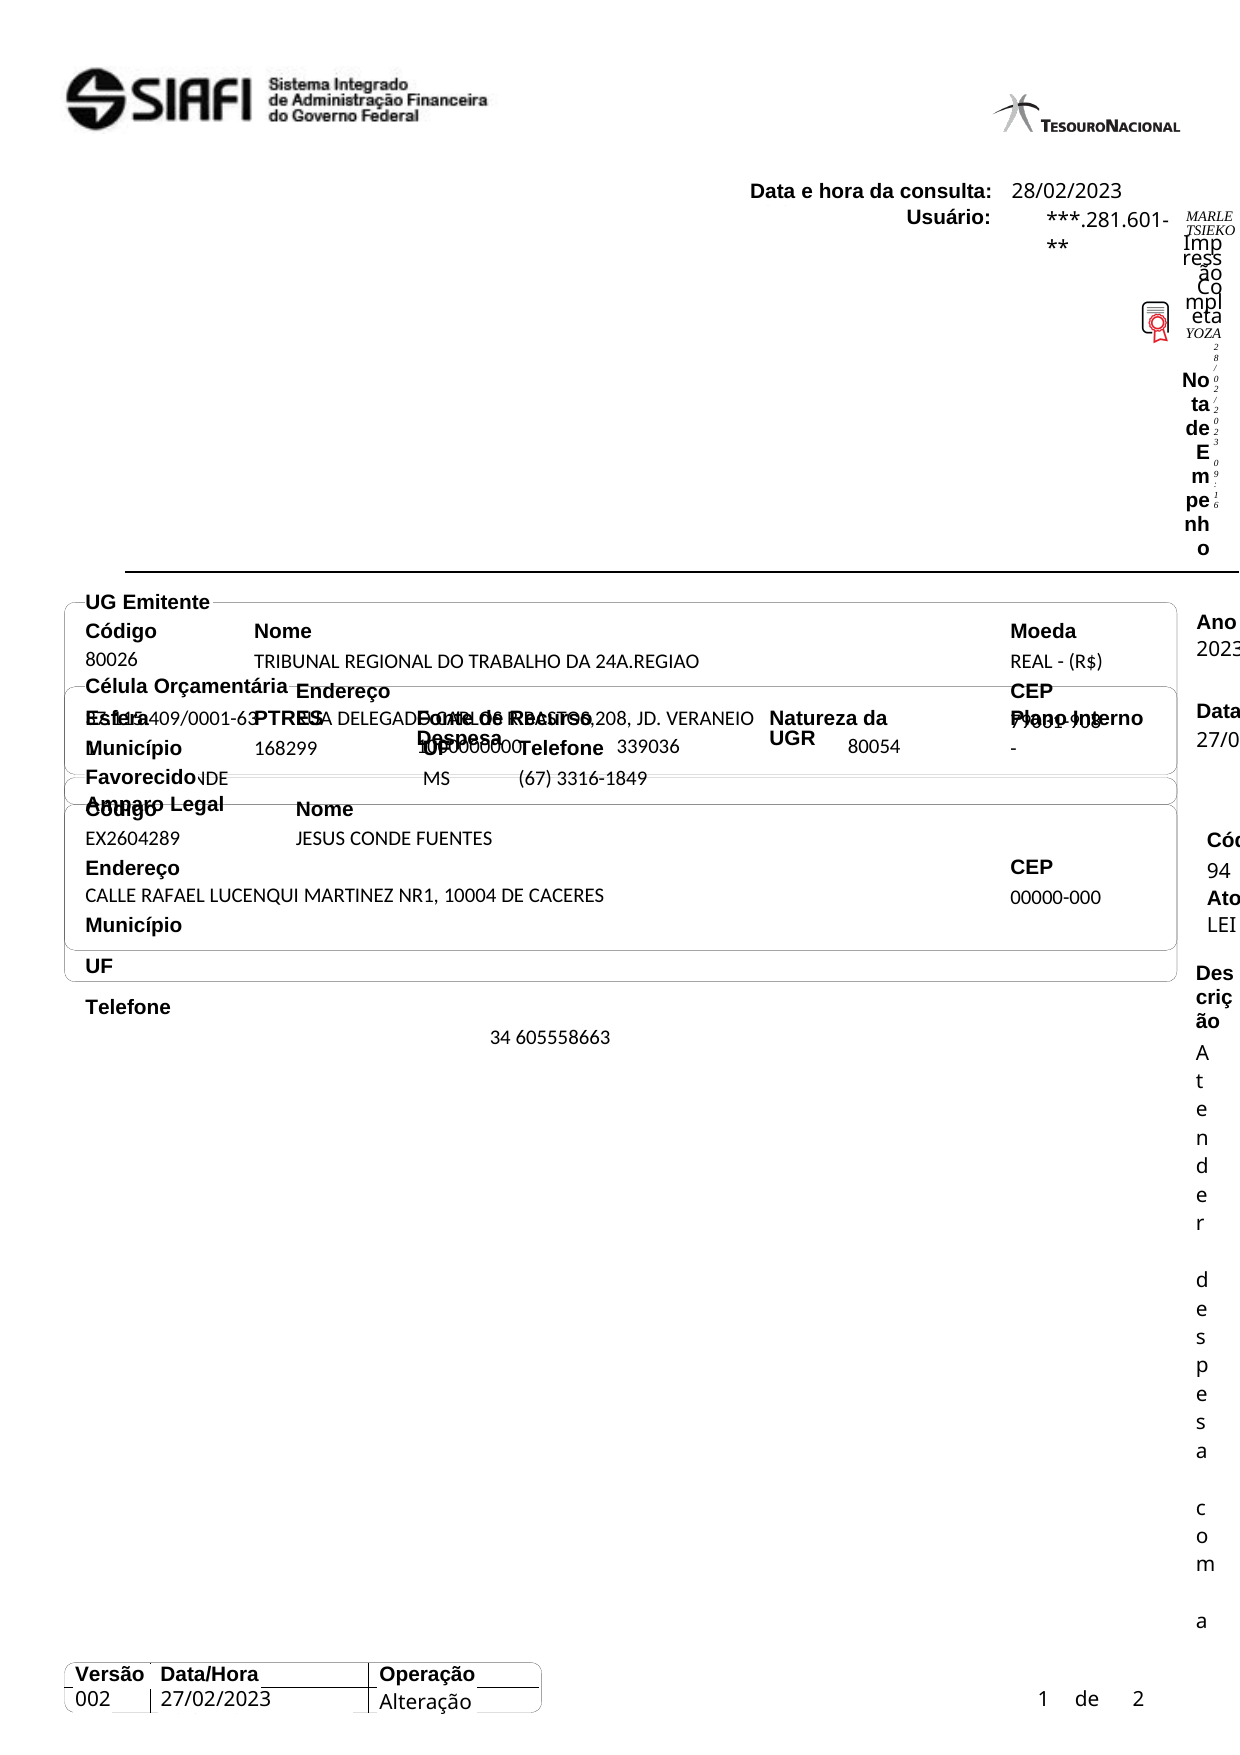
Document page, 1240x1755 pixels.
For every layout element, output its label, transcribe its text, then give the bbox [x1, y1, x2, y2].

table_header Código 94 [1201, 831, 1240, 885]
table_header Data de Emissão [1191, 702, 1240, 728]
table_header Ano [1191, 613, 1240, 638]
text MARLE TSIEKO [1186, 209, 1237, 239]
table_cell 2023 [1191, 638, 1240, 663]
subtitle Nota de Empenho [1179, 368, 1209, 559]
subtitle Descrição [1196, 961, 1239, 1032]
table_cell LEI 8.666 / 1993 [1201, 914, 1240, 939]
table_cell Ato Normativo [1201, 885, 1240, 914]
table_cell 27/02/2023 [1191, 728, 1240, 754]
text Impressão Completa YOZA [1179, 239, 1222, 342]
subtitle Usuário: [58, 205, 991, 229]
text ***.281.601-** [1046, 206, 1175, 262]
